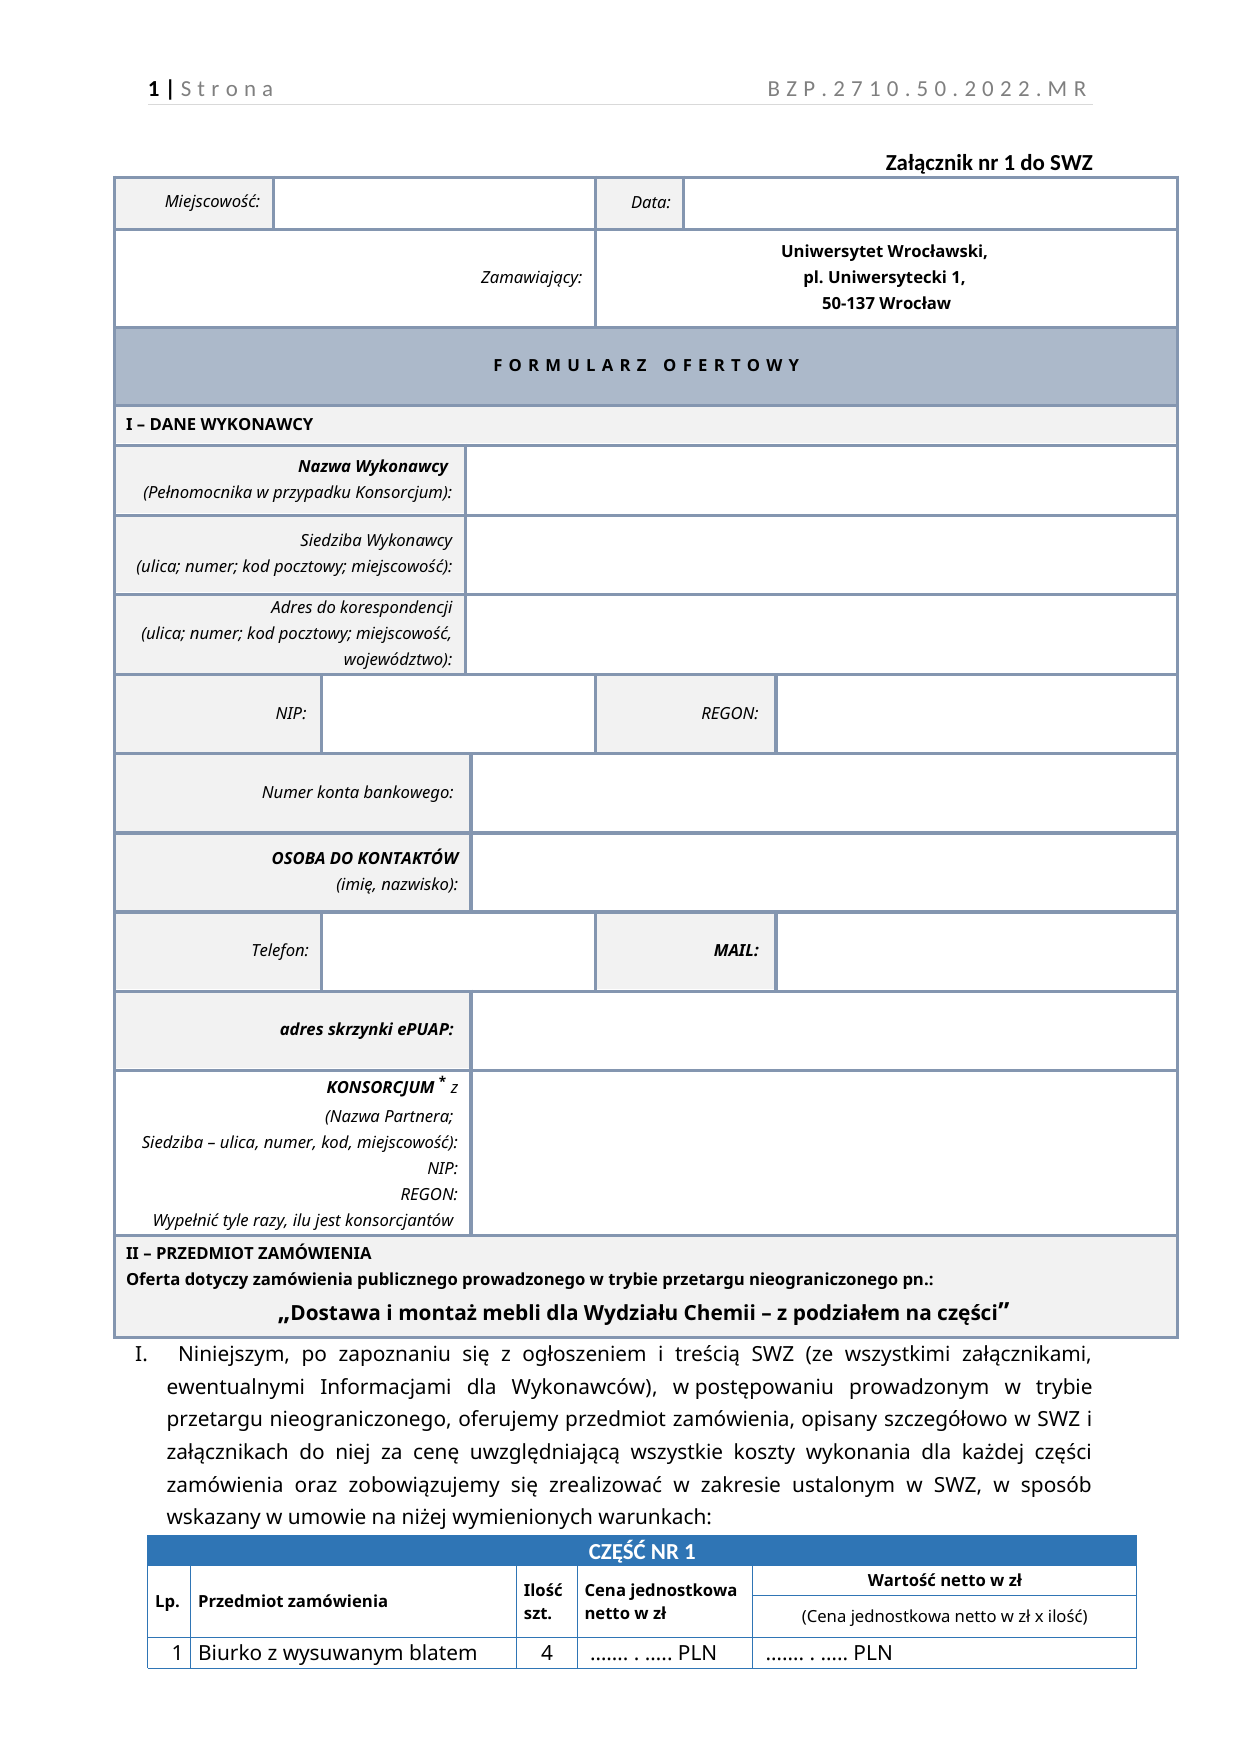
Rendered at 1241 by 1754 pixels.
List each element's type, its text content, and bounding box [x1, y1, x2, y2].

table_cell Nazwa Wykonawcy (Pełnomocnika w przypadku Konsorcjum): [116, 447, 464, 513]
table_cell (Cena jednostkowa netto w zł x ilość) [753, 1596, 1136, 1637]
table_cell FORMULARZ OFERTOWY [116, 329, 1176, 404]
table_cell Przedmiot zamówienia [191, 1566, 516, 1637]
table_cell [323, 676, 594, 752]
table_cell [323, 914, 594, 989]
table_cell [778, 914, 1176, 989]
table_header [275, 179, 594, 228]
table_cell ……. . ….. PLN [578, 1638, 752, 1667]
table_cell Adres do korespondencji (ulica; numer; kod pocztowy; miejscowość, województwo): [116, 596, 464, 673]
table_cell II – PRZEDMIOT ZAMÓWIENIA Oferta dotyczy zamówienia publicznego prowadzonego w trybie przetargu nieograniczonego pn.: „Dostawa i montaż mebli dla Wydziału Chemii – z podziałem na części” [116, 1237, 1176, 1336]
table_cell [473, 993, 1176, 1068]
table_cell [473, 835, 1176, 910]
table_cell Ilość szt. [517, 1566, 577, 1637]
list Niniejszym, po zapoznaniu się z ogłoszeniem i treścią SWZ (ze wszystkimi załącznikami, ewentualnymi Informacjami dla Wykonawców), w postępowaniu prowadzonym w trybie przetargu nieograniczonego, oferujemy przedmiot zamówienia, opisany szczegółowo w SWZ i załącznikach do niej za cenę uwzględniającą wszystkie koszty wykonania dla każdej części zamówienia oraz zobowiązujemy się zrealizować w zakresie ustalonym w SWZ, w sposób wskazany w umowie na niżej wymienionych warunkach: [148, 1339, 1093, 1531]
table_cell Uniwersytet Wrocławski, pl. Uniwersytecki 1, 50-137 Wrocław [597, 231, 1176, 326]
table_cell [778, 676, 1176, 752]
table_header Miejscowość: [116, 179, 272, 228]
table_cell [473, 755, 1176, 831]
table_header CZĘŚĆ NR 1 [148, 1536, 1136, 1565]
table_cell [467, 447, 1176, 513]
table_cell NIP: [116, 676, 320, 752]
table_cell MAIL: [597, 914, 774, 989]
table_cell [467, 596, 1176, 673]
table_cell Wartość netto w zł [753, 1566, 1136, 1595]
table_cell 4 [517, 1638, 577, 1667]
table_cell Zamawiający: [116, 231, 594, 326]
table_cell Telefon: [116, 914, 320, 989]
table_cell ……. . ….. PLN [753, 1638, 1136, 1667]
table_cell [473, 1072, 1176, 1234]
table_cell I – DANE WYKONAWCY [116, 407, 1176, 443]
table_cell Lp. [148, 1566, 190, 1637]
table_cell Cena jednostkowa netto w zł [578, 1566, 752, 1637]
table_cell Siedziba Wykonawcy (ulica; numer; kod pocztowy; miejscowość): [116, 517, 464, 592]
table_cell [467, 517, 1176, 592]
table_cell adres skrzynki ePUAP: [116, 993, 469, 1068]
table_cell REGON: [597, 676, 774, 752]
table_cell OSOBA DO KONTAKTÓW (imię, nazwisko): [116, 835, 469, 910]
table_cell KONSORCJUM * z (Nazwa Partnera; Siedziba – ulica, numer, kod, miejscowość): NIP: REGON: Wypełnić tyle razy, ilu jest konsorcjantów [116, 1072, 469, 1234]
table_cell 1 [148, 1638, 190, 1667]
table_cell Biurko z wysuwanym blatem [191, 1638, 516, 1667]
text Załącznik nr 1 do SWZ [148, 148, 1093, 176]
table_header [685, 179, 1176, 228]
table_header Data: [597, 179, 682, 228]
table_cell Numer konta bankowego: [116, 755, 469, 831]
